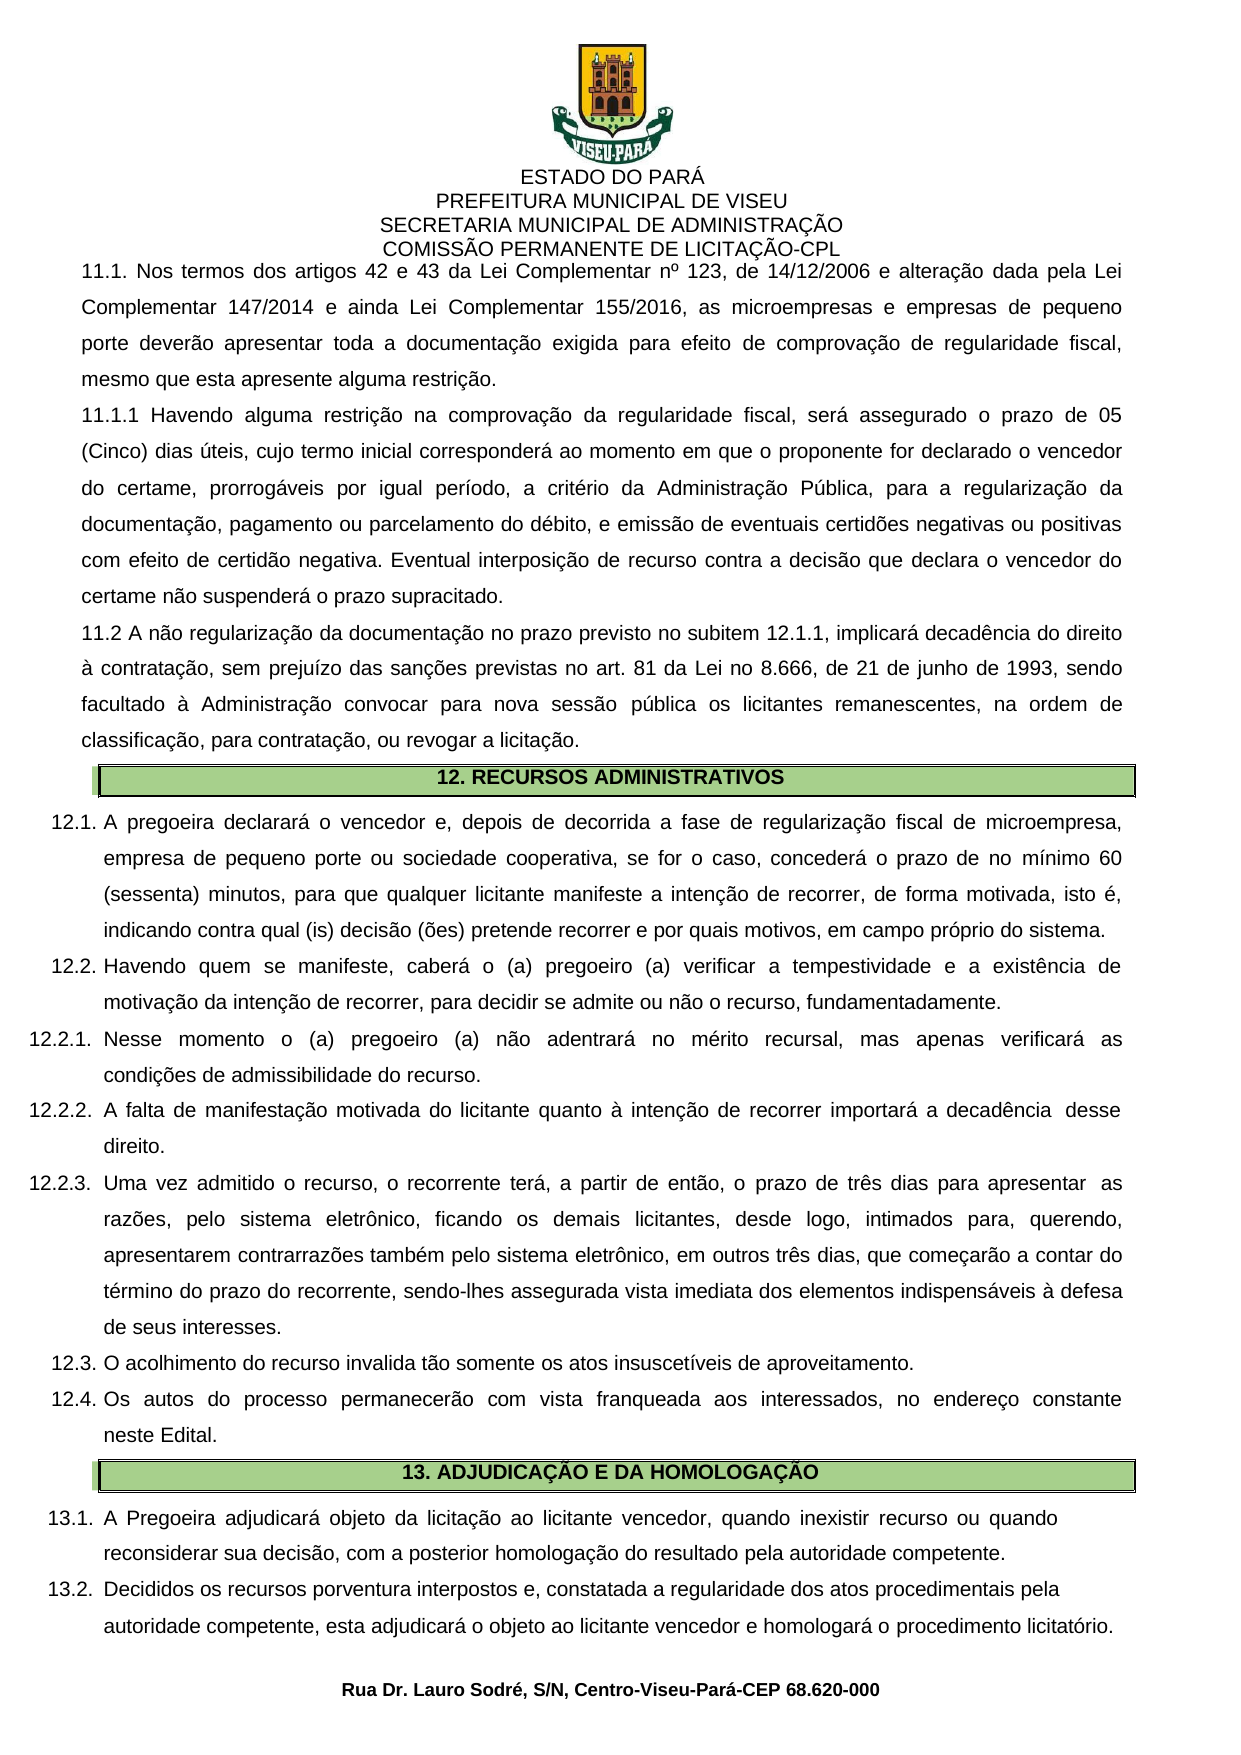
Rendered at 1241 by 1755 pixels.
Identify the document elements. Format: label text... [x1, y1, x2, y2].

list Havendo quem se manifeste, caberá o (a) pregoeiro (a) verificar a tempestividade e a existência de motivação da intenção de recorrer, para decidir se admite ou não o recurso, fundamentadamente. [81, 954, 1122, 1014]
list A pregoeira declarará o vencedor e, depois de decorrida a fase de regularização fiscal de microempresa, empresa de pequeno porte ou sociedade cooperativa, se for o caso, concederá o prazo de no mínimo 60 (sessenta) minutos, para que qualquer licitante manifeste a intenção de recorrer, de forma motivada, isto é, indicando contra qual (is) decisão (ões) pretende recorrer e por quais motivos, em campo próprio do sistema. [81, 810, 1123, 942]
text 11.2 A não regularização da documentação no prazo previsto no subitem 12.1.1, implicará decadência do direito à contratação, sem prejuízo das sanções previstas no art. 81 da Lei no 8.666, de 21 de junho de 1993, sendo facultado à Administração convocar para nova sessão pública os licitantes remanescentes, na ordem de classificação, para contratação, ou revogar a licitação. [81, 620, 1123, 752]
list O acolhimento do recurso invalida tão somente os atos insuscetíveis de aproveitamento. [81, 1351, 1149, 1375]
list Os autos do processo permanecerão com vista franqueada aos interessados, no endereço constante neste Edital. [81, 1387, 1122, 1447]
list A falta de manifestação motivada do licitante quanto à intenção de recorrer importará a decadência desse direito. [81, 1098, 1122, 1158]
list Decididos os recursos porventura interpostos e, constatada a regularidade dos atos procedimentais pela autoridade competente, esta adjudicará o objeto ao licitante vencedor e homologará o procedimento licitatório. [81, 1577, 1121, 1637]
list A Pregoeira adjudicará objeto da licitação ao licitante vencedor, quando inexistir recurso ou quando reconsiderar sua decisão, com a posterior homologação do resultado pela autoridade competente. [81, 1505, 1121, 1565]
list Nesse momento o (a) pregoeiro (a) não adentrará no mérito recursal, mas apenas verificará as condições de admissibilidade do recurso. [81, 1027, 1123, 1086]
list Uma vez admitido o recurso, o recorrente terá, a partir de então, o prazo de três dias para apresentar as razões, pelo sistema eletrônico, ficando os demais licitantes, desde logo, intimados para, querendo, apresentarem contrarrazões também pelo sistema eletrônico, em outros três dias, que começarão a contar do término do prazo do recorrente, sendo-lhes assegurada vista imediata dos elementos indispensáveis à defesa de seus interesses. [81, 1171, 1123, 1339]
text 11.1. Nos termos dos artigos 42 e 43 da Lei Complementar nº 123, de 14/12/2006 e alteração dada pela Lei Complementar 147/2014 e ainda Lei Complementar 155/2016, as microempresas e empresas de pequeno porte deverão apresentar toda a documentação exigida para efeito de comprovação de regularidade fiscal, mesmo que esta apresente alguma restrição. [81, 258, 1123, 391]
text 11.1.1 Havendo alguma restrição na comprovação da regularidade fiscal, será assegurado o prazo de 05 (Cinco) dias úteis, cujo termo inicial corresponderá ao momento em que o proponente for declarado o vencedor do certame, prorrogáveis por igual período, a critério da Administração Pública, para a regularização da documentação, pagamento ou parcelamento do débito, e emissão de eventuais certidões negativas ou positivas com efeito de certidão negativa. Eventual interposição de recurso contra a decisão que declara o vencedor do certame não suspenderá o prazo supracitado. [81, 403, 1123, 608]
